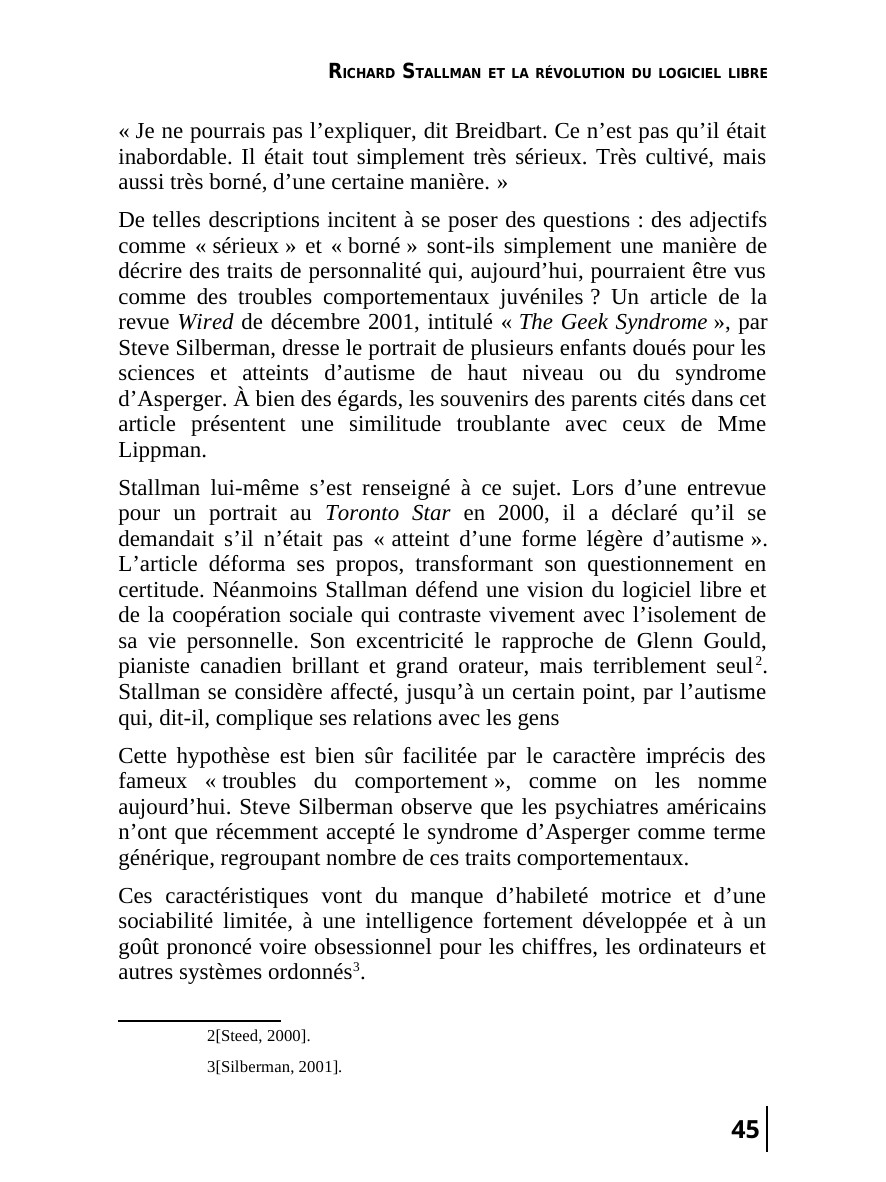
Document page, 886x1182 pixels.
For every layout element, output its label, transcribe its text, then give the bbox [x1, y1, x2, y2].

text [Steed, 2000]. [207, 1027, 768, 1045]
text [Silberman, 2001]. [207, 1058, 768, 1076]
text Stallman lui-même s’est renseigné à ce sujet. Lors d’une entrevue pour un portrait au Toronto Star en 2000, il a déclaré qu’il se demandait s’il n’était pas « atteint d’une forme légère d’autisme ». L’article déforma ses propos, transformant son questionnement en certitude. Néanmoins Stallman défend une vision du logiciel libre et de la coopération sociale qui contraste vivement avec l’isolement de sa vie personnelle. Son excentricité le rapproche de Glenn Gould, pianiste canadien brillant et grand orateur, mais terriblement seul. Stallman se considère affecté, jusqu’à un certain point, par l’autisme qui, dit-il, complique ses relations avec les gens [118, 475, 768, 730]
text Cette hypothèse est bien sûr facilitée par le caractère imprécis des fameux « troubles du comportement », comme on les nomme aujourd’hui. Steve Silberman observe que les psychiatres américains n’ont que récemment accepté le syndrome d’Asperger comme terme générique, regroupant nombre de ces traits comportementaux. [118, 742, 768, 870]
text Ces caractéristiques vont du manque d’habileté motrice et d’une sociabilité limitée, à une intelligence fortement développée et à un goût prononcé voire obsessionnel pour les chiffres, les ordinateurs et autres systèmes ordonnés. [118, 883, 768, 985]
text De telles descriptions incitent à se poser des questions : des adjectifs comme « sérieux » et « borné » sont-ils simplement une manière de décrire des traits de personnalité qui, aujourd’hui, pourraient être vus comme des troubles comportementaux juvéniles ? Un article de la revue Wired de décembre 2001, intitulé « The Geek Syndrome », par Steve Silberman, dresse le portrait de plusieurs enfants doués pour les sciences et atteints d’autisme de haut niveau ou du syndrome d’Asperger. À bien des égards, les souvenirs des parents cités dans cet article présentent une similitude troublante avec ceux de Mme Lippman. [118, 207, 768, 462]
text « Je ne pourrais pas l’expliquer, dit Breidbart. Ce n’est pas qu’il était inabordable. Il était tout simplement très sérieux. Très cultivé, mais aussi très borné, d’une certaine manière. » [118, 118, 768, 194]
